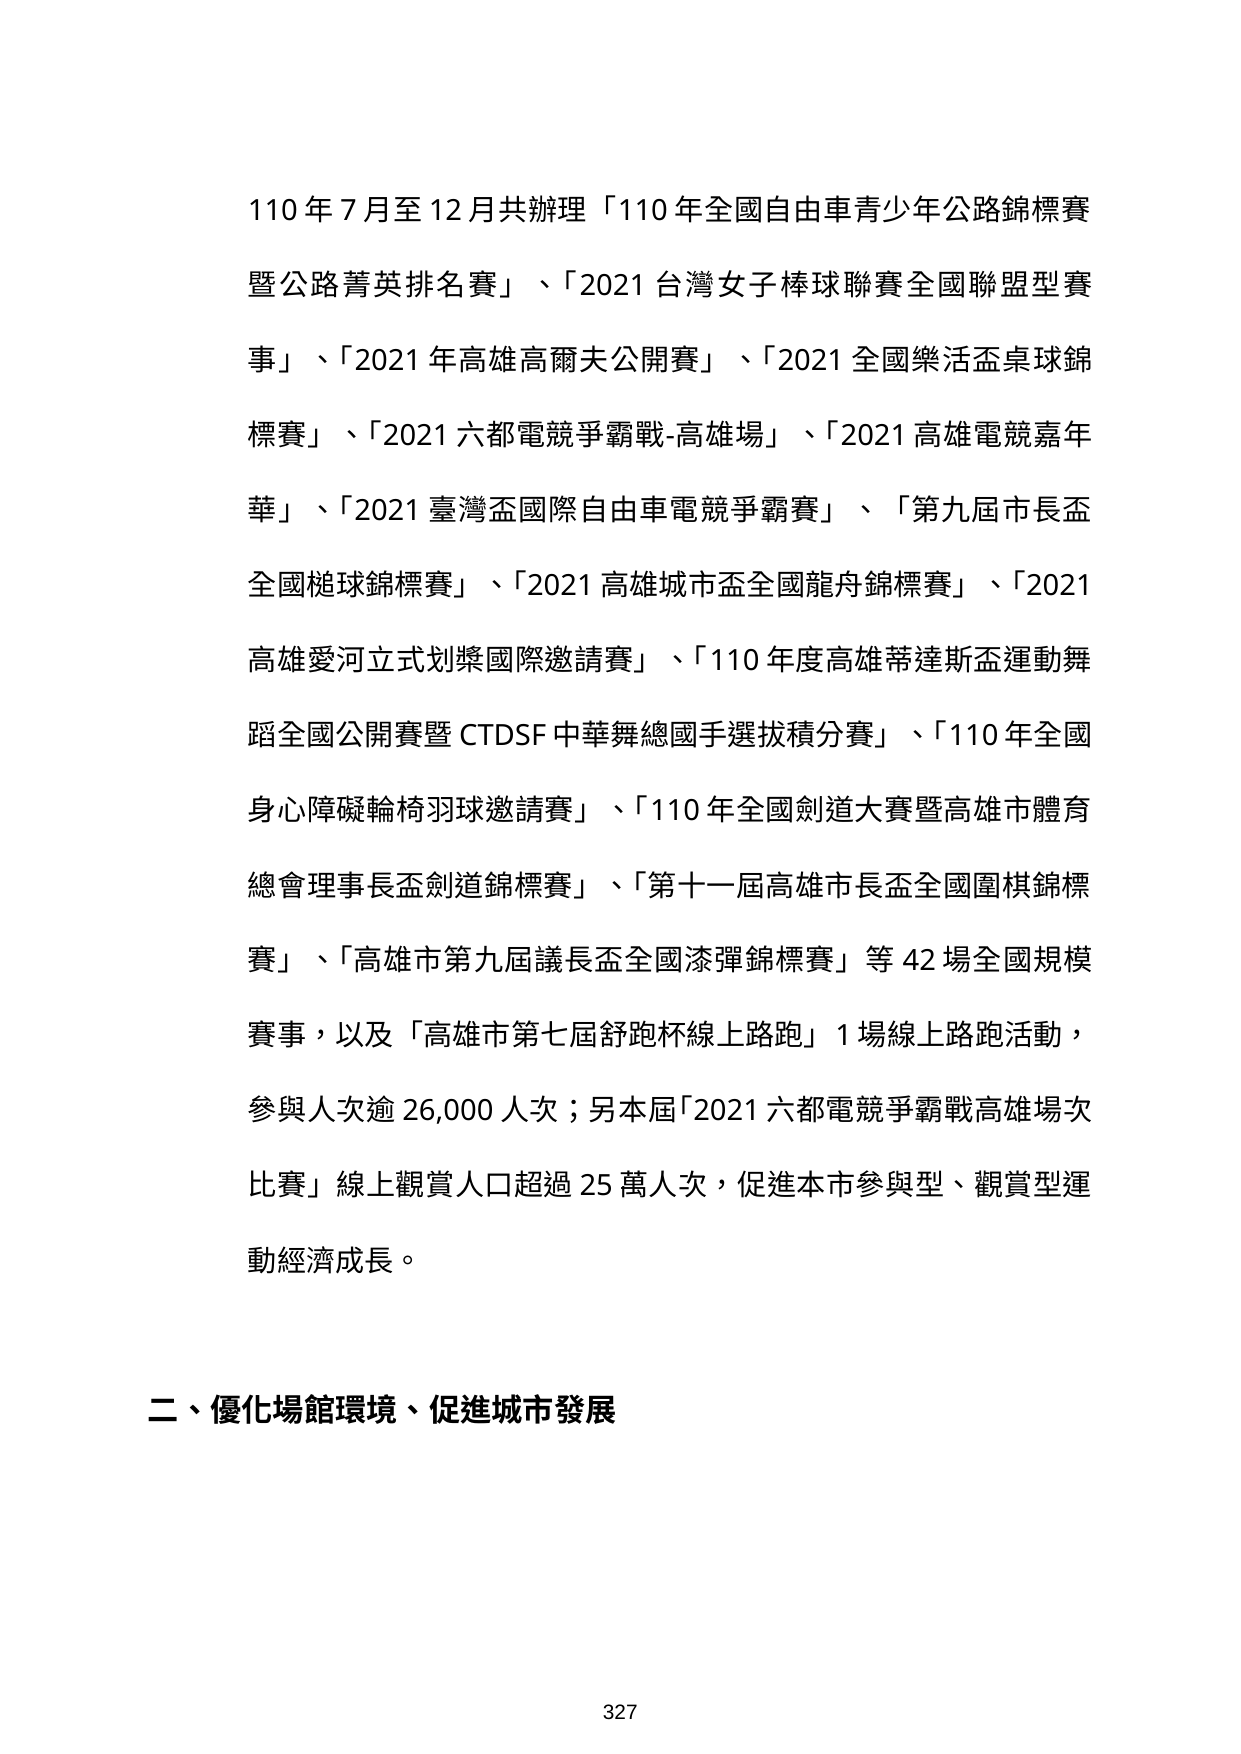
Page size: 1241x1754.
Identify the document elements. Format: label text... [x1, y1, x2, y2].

text 二、優化場館環境、促進城市發展 [148, 1364, 1092, 1439]
text 110年7月至12月共辦理「110年全國自由車青少年公路錦標賽暨公路菁英排名賽」、｢2021台灣女子棒球聯賽全國聯盟型賽事」、｢2021年高雄高爾夫公開賽」、｢2021全國樂活盃桌球錦標賽」、｢2021六都電競爭霸戰-高雄場」、｢2021高雄電競嘉年華」、｢2021臺灣盃國際自由車電競爭霸賽」、「第九屆市長盃全國槌球錦標賽」、｢2021高雄城市盃全國龍舟錦標賽」、｢2021高雄愛河立式划槳國際邀請賽」、｢110年度高雄蒂達斯盃運動舞蹈全國公開賽暨CTDSF中華舞總國手選拔積分賽」、｢110年全國身心障礙輪椅羽球邀請賽」、｢110年全國劍道大賽暨高雄市體育總會理事長盃劍道錦標賽」、｢第十一屆高雄市長盃全國圍棋錦標賽」、｢高雄市第九屆議長盃全國漆彈錦標賽」等42場全國規模賽事，以及「高雄市第七屆舒跑杯線上路跑」1場線上路跑活動，參與人次逾26,000人次；另本屆｢2021六都電競爭霸戰高雄場次比賽」線上觀賞人口超過25萬人次，促進本市參與型、觀賞型運動經濟成長。 [248, 164, 1092, 1289]
